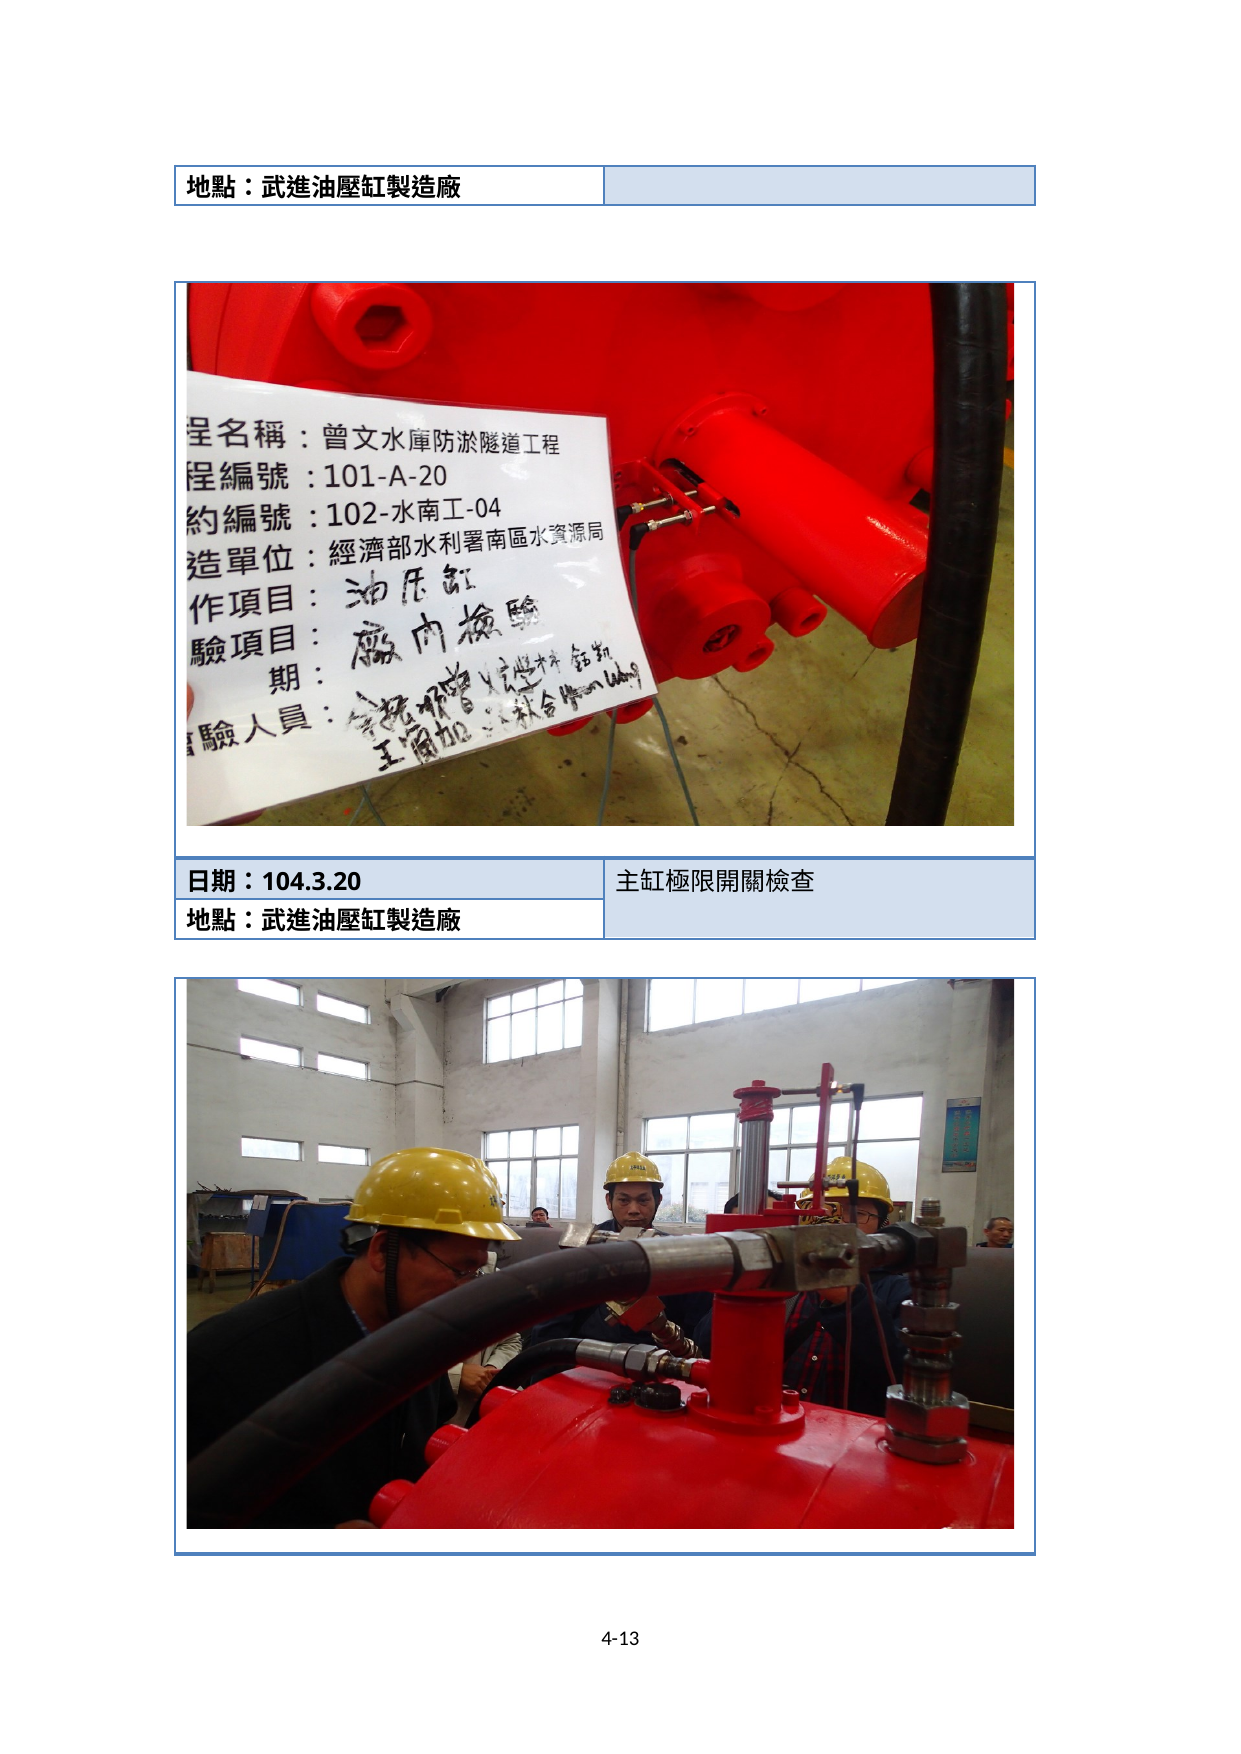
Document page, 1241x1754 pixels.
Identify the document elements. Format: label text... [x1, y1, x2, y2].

table_cell 地點：武進油壓缸製造廠 [176, 167, 603, 204]
table_header [176, 283, 1034, 856]
table_cell 日期：104.3.20 [176, 860, 603, 898]
picture [186, 979, 1015, 1529]
table_cell 地點：武進油壓缸製造廠 [176, 900, 603, 937]
table_cell 主缸極限開關檢查 [605, 860, 1034, 937]
picture [186, 283, 1015, 826]
table_cell [605, 167, 1034, 204]
table_header [176, 979, 1034, 1551]
